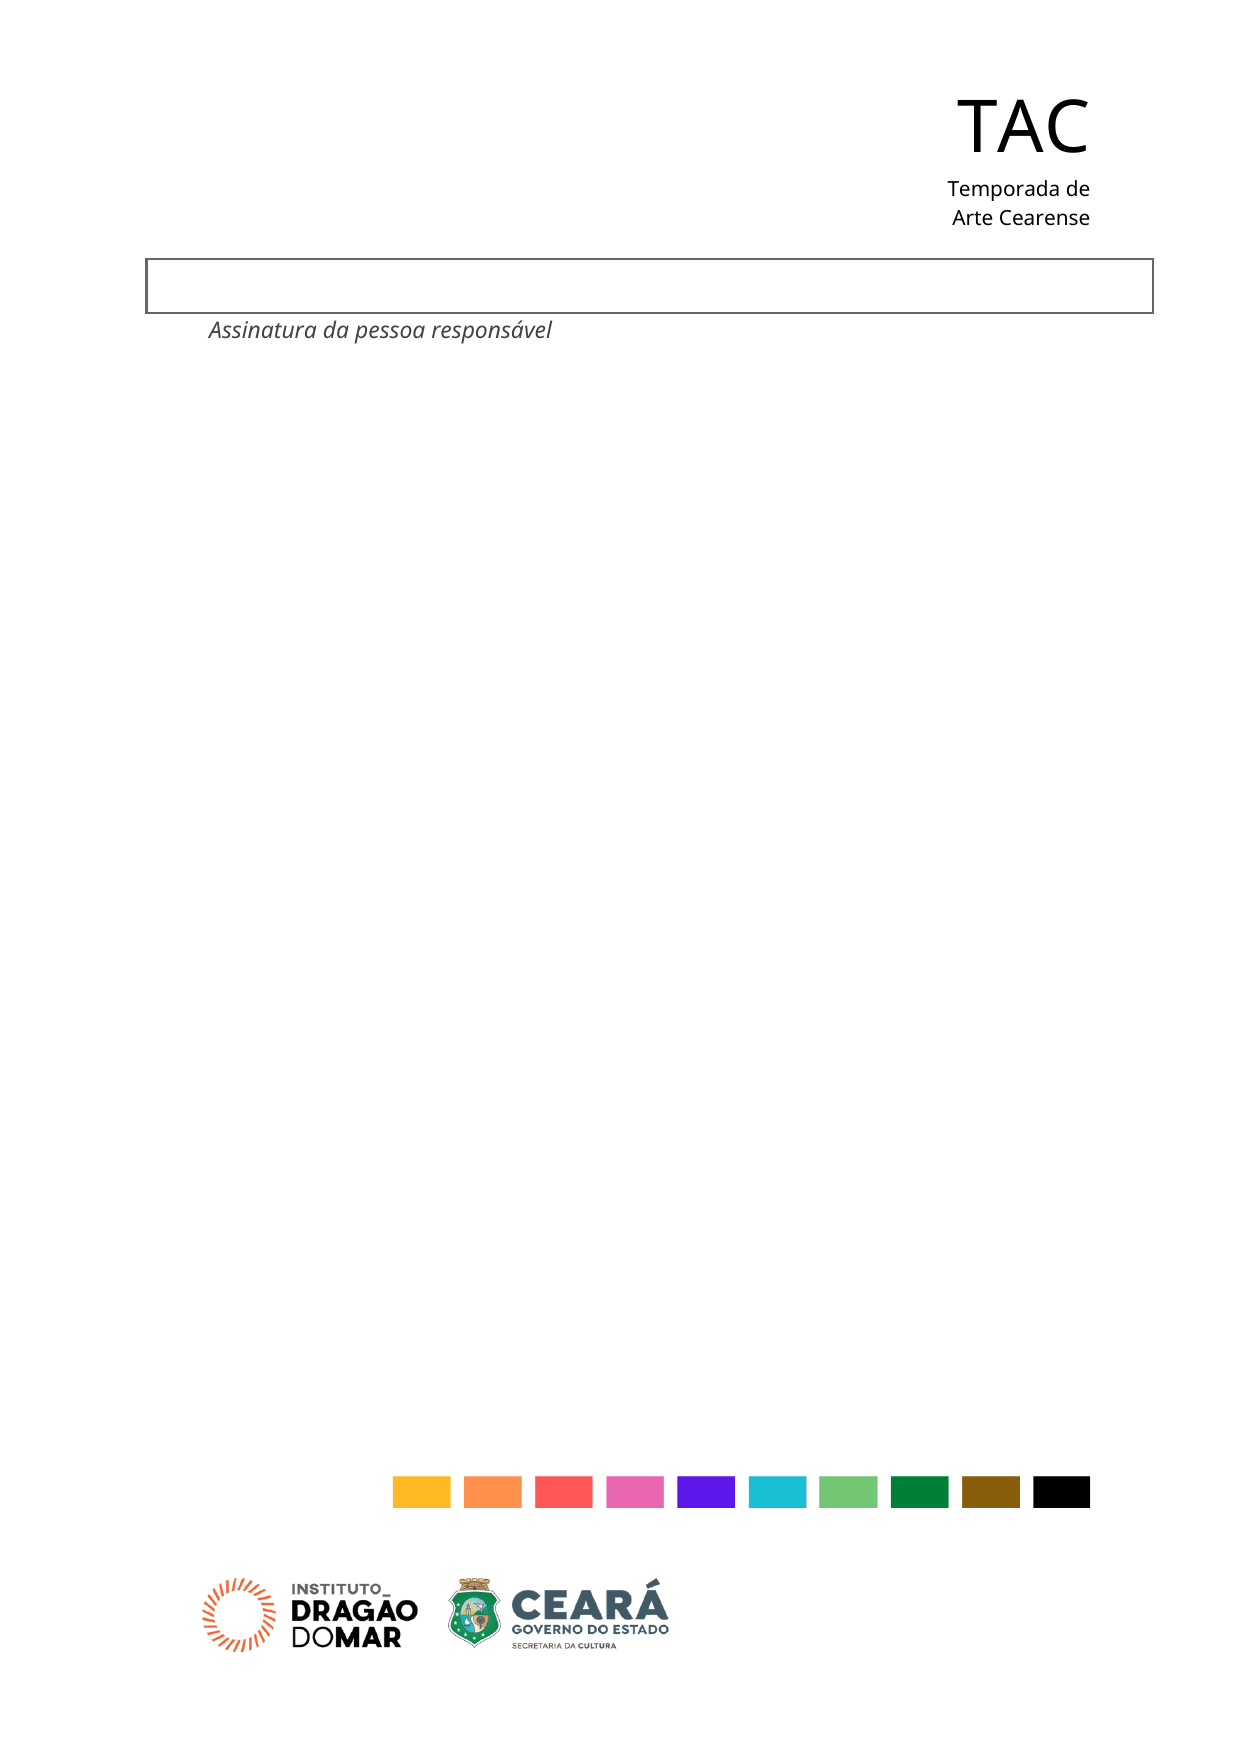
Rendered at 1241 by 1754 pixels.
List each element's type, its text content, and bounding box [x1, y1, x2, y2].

text Assinatura da pessoa responsável [209, 314, 1090, 345]
picture [150, 1476, 1091, 1679]
table_header [148, 260, 1152, 312]
